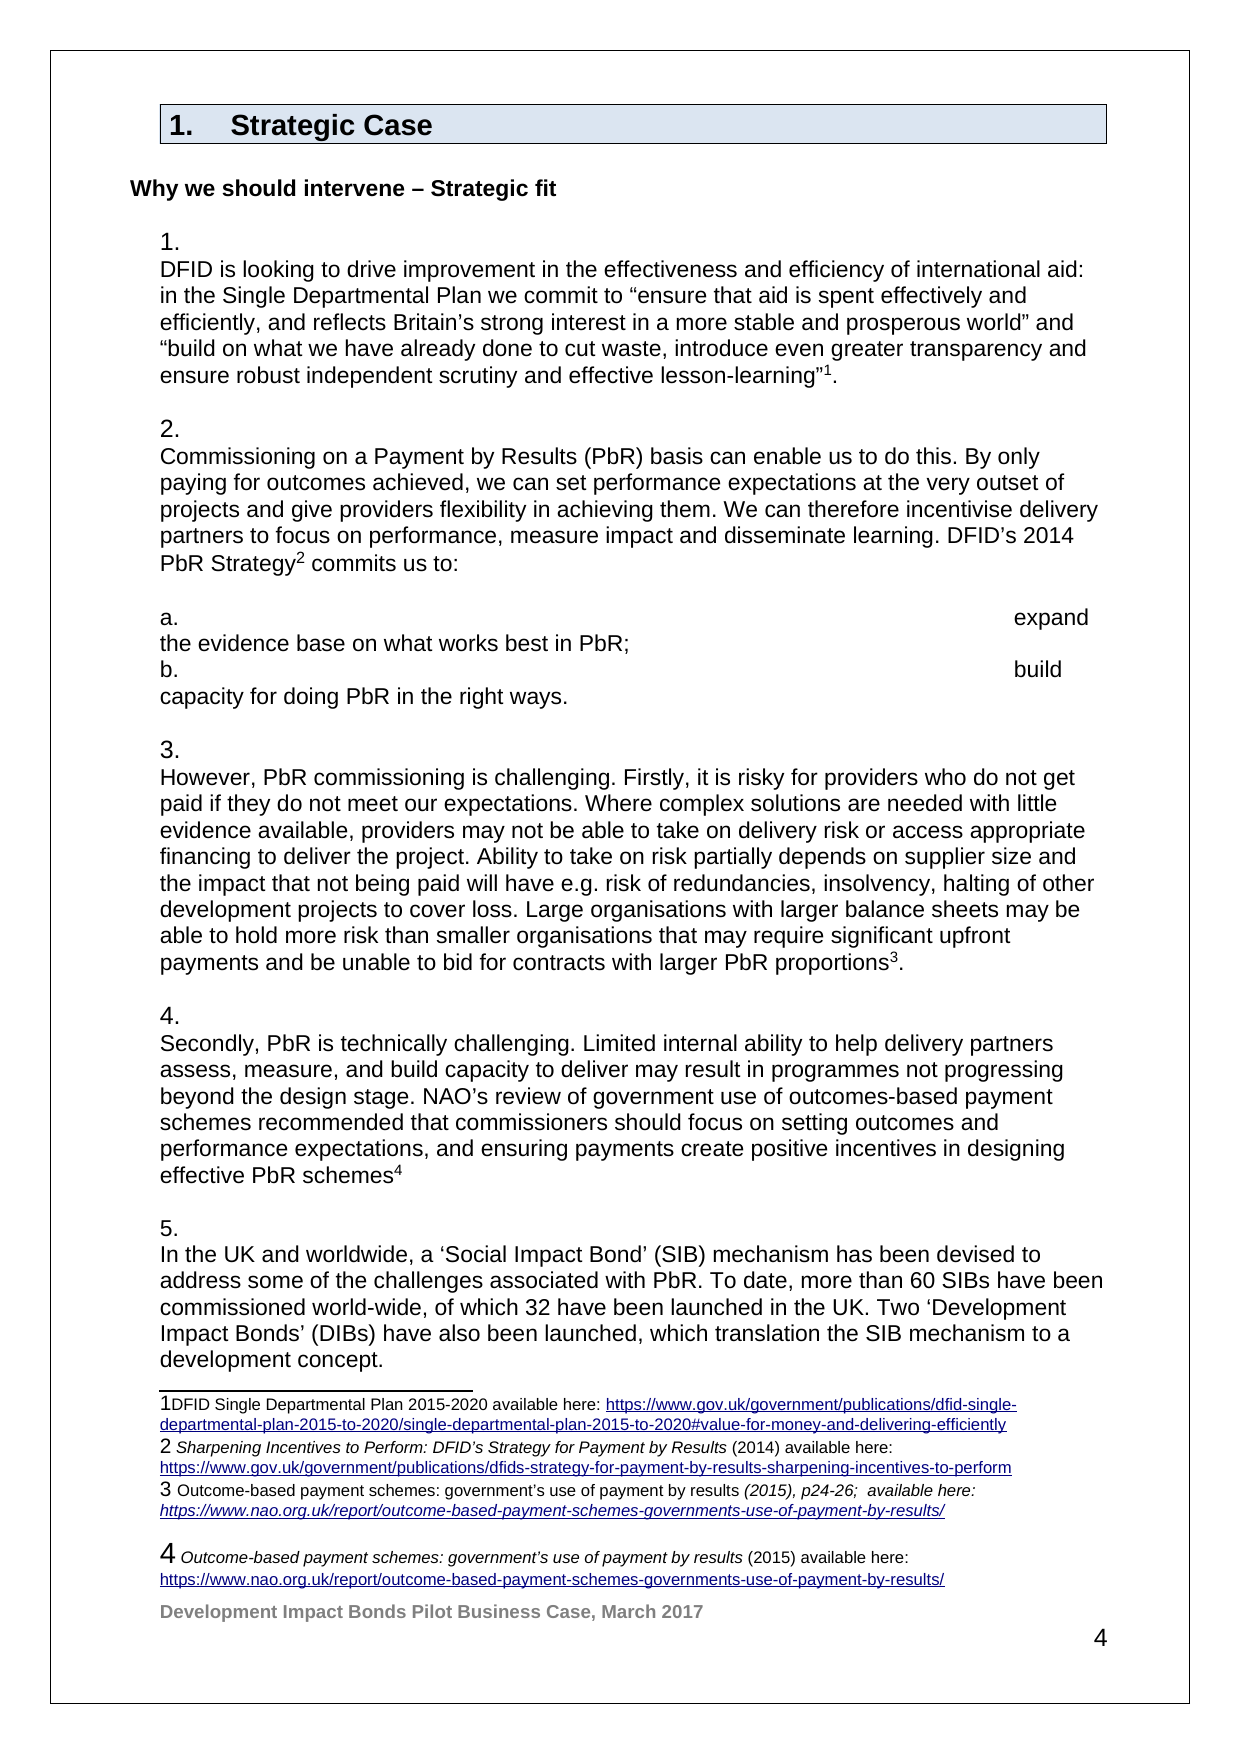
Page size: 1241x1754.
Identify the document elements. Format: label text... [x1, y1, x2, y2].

subtitle Outcome-based payment schemes: government’s use of payment by results (2015) available here: https://www.nao.org.uk/report/outcome-based-payment-schemes-governments-use-of-payment-by-results/ [159, 1536, 1107, 1588]
list In the UK and worldwide, a ‘Social Impact Bond’ (SIB) mechanism has been devised to address some of the challenges associated with PbR. To date, more than 60 SIBs have been commissioned world-wide, of which 32 have been launched in the UK. Two ‘Development Impact Bonds’ (DIBs) have also been launched, which translation the SIB mechanism to a development concept. [159, 1214, 1104, 1373]
text Why we should intervene – Strategic fit [130, 175, 1104, 201]
list DFID is looking to drive improvement in the effectiveness and efficiency of international aid: in the Single Departmental Plan we commit to “ensure that aid is spent effectively and efficiently, and reflects Britain’s strong interest in a more stable and prosperous world” and “build on what we have already done to cut waste, introduce even greater transparency and ensure robust independent scrutiny and effective lesson-learning”. [159, 227, 1104, 388]
list However, PbR commissioning is challenging. Firstly, it is risky for providers who do not get paid if they do not meet our expectations. Where complex solutions are needed with little evidence available, providers may not be able to take on delivery risk or access appropriate financing to deliver the project. Ability to take on risk partially depends on supplier size and the impact that not being paid will have e.g. risk of redundancies, insolvency, halting of other development projects to cover loss. Large organisations with larger balance sheets may be able to hold more risk than smaller organisations that may require significant upfront payments and be unable to bid for contracts with larger PbR proportions. [159, 735, 1104, 975]
list build capacity for doing PbR in the right ways. [159, 656, 1104, 709]
list DFID Single Departmental Plan 2015-2020 available here: https://www.gov.uk/government/publications/dfid-single-departmental-plan-2015-to-2020/single-departmental-plan-2015-to-2020#value-for-money-and-delivering-efficiently [159, 1391, 1107, 1434]
list Secondly, PbR is technically challenging. Limited internal ability to help delivery partners assess, measure, and build capacity to deliver may result in programmes not progressing beyond the design stage. NAO’s review of government use of outcomes-based payment schemes recommended that commissioners should focus on setting outcomes and performance expectations, and ensuring payments create positive incentives in designing effective PbR schemes [159, 1001, 1104, 1188]
subtitle Strategic Case [161, 105, 1106, 143]
list Sharpening Incentives to Perform: DFID’s Strategy for Payment by Results (2014) available here: https://www.gov.uk/government/publications/dfids-strategy-for-payment-by-results-sharpening-incentives-to-perform [159, 1434, 1107, 1477]
list Outcome-based payment schemes: government’s use of payment by results (2015), p24-26; available here: https://www.nao.org.uk/report/outcome-based-payment-schemes-governments-use-of-payment-by-results/ [159, 1477, 1107, 1520]
list expand the evidence base on what works best in PbR; [159, 603, 1104, 656]
list Commissioning on a Payment by Results (PbR) basis can enable us to do this. By only paying for outcomes achieved, we can set performance expectations at the very outset of projects and give providers flexibility in achieving them. We can therefore incentivise delivery partners to focus on performance, measure impact and disseminate learning. DFID’s 2014 PbR Strategy commits us to: [159, 414, 1104, 577]
